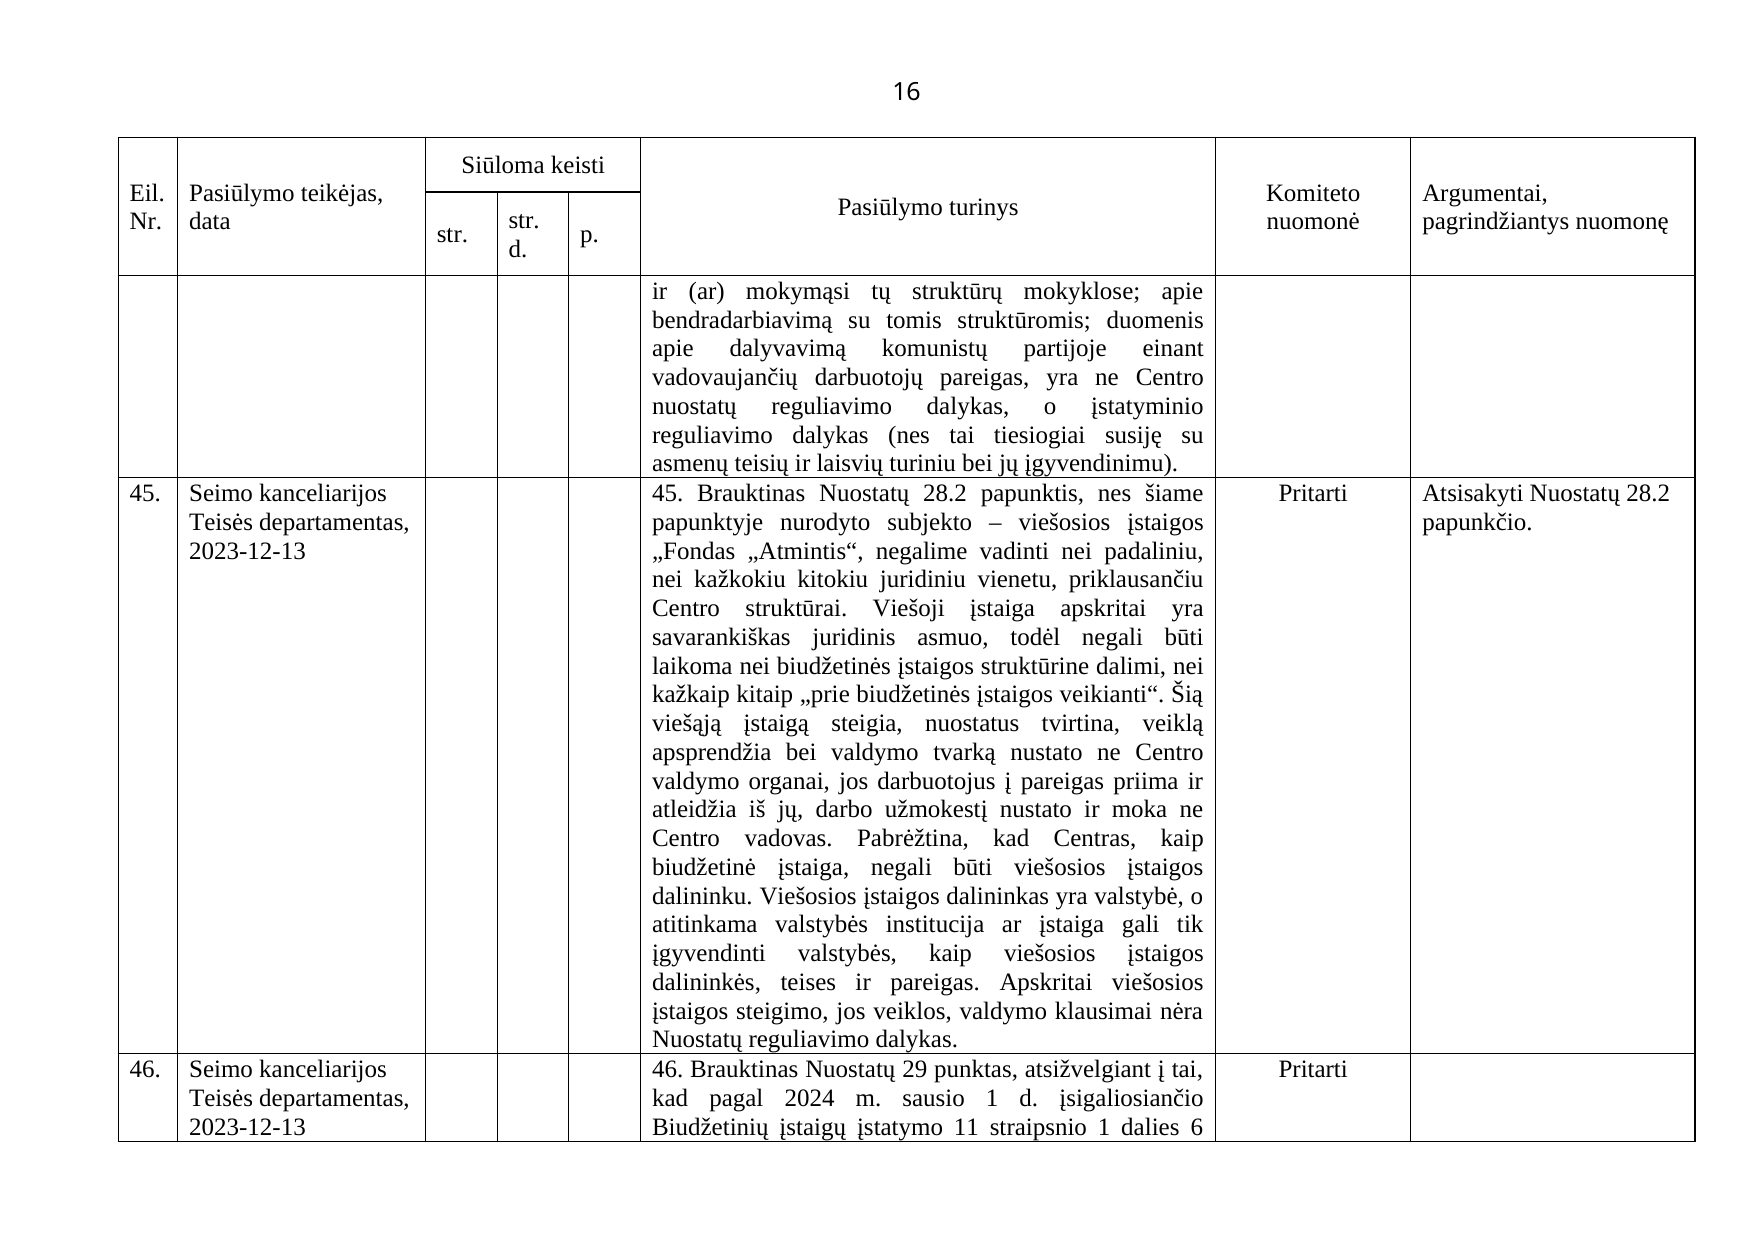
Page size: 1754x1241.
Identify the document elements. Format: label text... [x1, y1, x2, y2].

table_cell Seimo kanceliarijos Teisės departamentas, 2023-12-13 [178, 1054, 425, 1141]
table_cell [426, 276, 497, 477]
table_cell [119, 276, 177, 477]
table_header Eil. Nr. [119, 138, 177, 275]
table_header Komiteto nuomonė [1216, 138, 1410, 275]
table_cell [498, 1054, 568, 1141]
table_cell 46. [119, 1054, 177, 1141]
table_header Siūloma keisti [426, 138, 640, 191]
table_header Argumentai, pagrindžiantys nuomonę [1411, 138, 1694, 275]
table_cell Atsisakyti Nuostatų 28.2 papunkčio. [1411, 478, 1694, 1053]
table_header Pasiūlymo teikėjas, data [178, 138, 425, 275]
table_cell [1411, 1054, 1694, 1141]
table_cell ir (ar) mokymąsi tų struktūrų mokyklose; apie bendradarbiavimą su tomis struktūromis; duomenis apie dalyvavimą komunistų partijoje einant vadovaujančių darbuotojų pareigas, yra ne Centro nuostatų reguliavimo dalykas, o įstatyminio reguliavimo dalykas (nes tai tiesiogiai susiję su asmenų teisių ir laisvių turiniu bei jų įgyvendinimu). [641, 276, 1215, 477]
table_cell str. d. [498, 193, 568, 275]
table_cell 45. Brauktinas Nuostatų 28.2 papunktis, nes šiame papunktyje nurodyto subjekto – viešosios įstaigos „Fondas „Atmintis“, negalime vadinti nei padaliniu, nei kažkokiu kitokiu juridiniu vienetu, priklausančiu Centro struktūrai. Viešoji įstaiga apskritai yra savarankiškas juridinis asmuo, todėl negali būti laikoma nei biudžetinės įstaigos struktūrine dalimi, nei kažkaip kitaip „prie biudžetinės įstaigos veikianti“. Šią viešąją įstaigą steigia, nuostatus tvirtina, veiklą apsprendžia bei valdymo tvarką nustato ne Centro valdymo organai, jos darbuotojus į pareigas priima ir atleidžia iš jų, darbo užmokestį nustato ir moka ne Centro vadovas. Pabrėžtina, kad Centras, kaip biudžetinė įstaiga, negali būti viešosios įstaigos dalininku. Viešosios įstaigos dalininkas yra valstybė, o atitinkama valstybės institucija ar įstaiga gali tik įgyvendinti valstybės, kaip viešosios įstaigos dalininkės, teises ir pareigas. Apskritai viešosios įstaigos steigimo, jos veiklos, valdymo klausimai nėra Nuostatų reguliavimo dalykas. [641, 478, 1215, 1053]
table_cell [498, 478, 568, 1053]
table_cell Pritarti [1216, 1054, 1410, 1141]
table_cell Pritarti [1216, 478, 1410, 1053]
table_cell p. [569, 193, 640, 275]
table_cell [569, 478, 640, 1053]
table_cell 45. [119, 478, 177, 1053]
table_cell [498, 276, 568, 477]
table_cell [178, 276, 425, 477]
table_cell str. [426, 193, 497, 275]
table_cell [569, 1054, 640, 1141]
table_cell Seimo kanceliarijos Teisės departamentas, 2023-12-13 [178, 478, 425, 1053]
table_cell [569, 276, 640, 477]
table_cell [1216, 276, 1410, 477]
table_header Pasiūlymo turinys [641, 138, 1215, 275]
table_cell 46. Brauktinas Nuostatų 29 punktas, atsižvelgiant į tai, kad pagal 2024 m. sausio 1 d. įsigaliosiančio Biudžetinių įstaigų įstatymo 11 straipsnio 1 dalies 6 [641, 1054, 1215, 1141]
table_cell [426, 1054, 497, 1141]
table_cell [1411, 276, 1694, 477]
table_cell [426, 478, 497, 1053]
